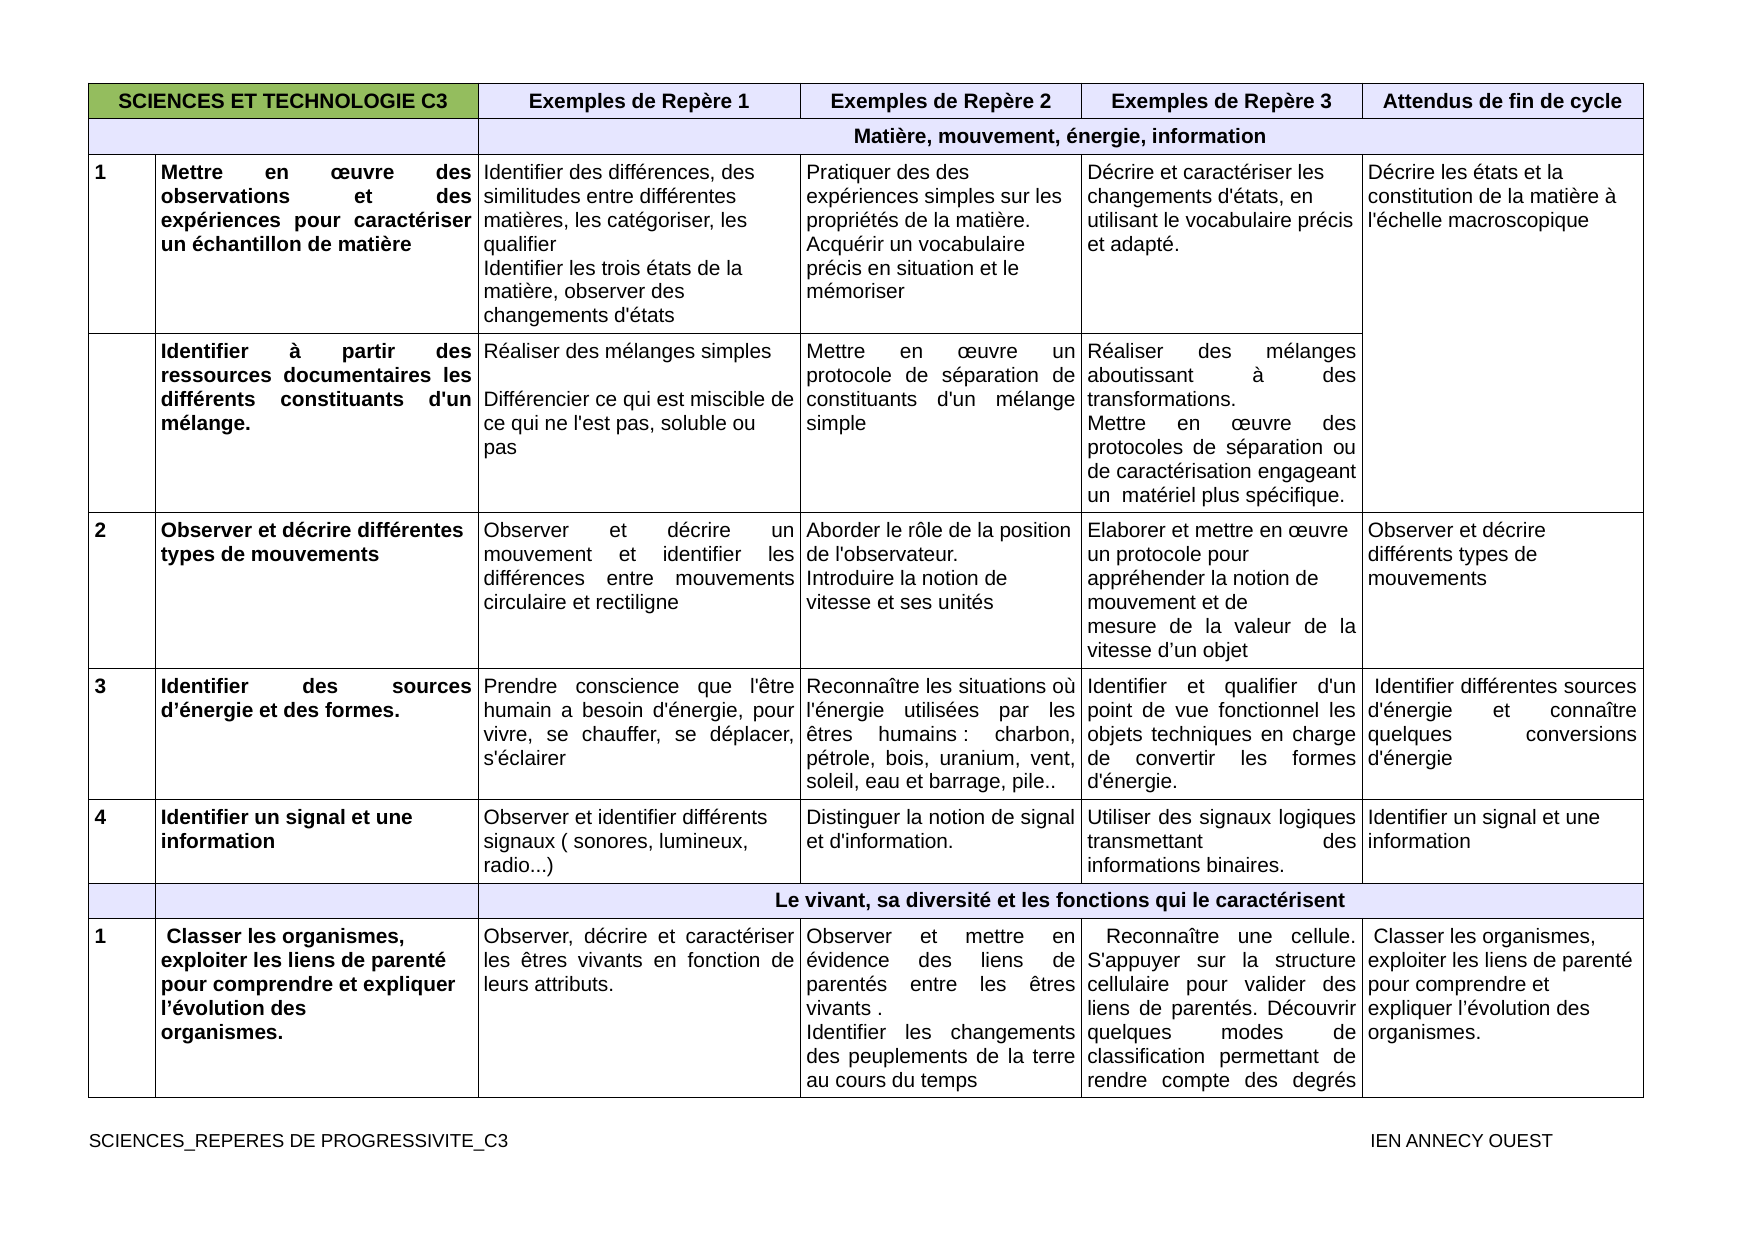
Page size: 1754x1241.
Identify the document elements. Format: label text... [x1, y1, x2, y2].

table_cell Observer et mettre en évidence des liens de parentés entre les êtres vivants . Identifier les changements des peuplements de la terre au cours du temps [801, 919, 1081, 1097]
table_cell Observer, décrire et caractériser les êtres vivants en fonction de leurs attributs. [479, 919, 800, 1097]
table_cell Mettre en œuvre un protocole de séparation de constituants d'un mélange simple [801, 334, 1081, 512]
table_cell Distinguer la notion de signal et d'information. [801, 800, 1081, 882]
table_cell Identifier un signal et une information [156, 800, 478, 882]
table_cell Observer et décrire différentes types de mouvements [156, 513, 478, 668]
table_cell Identifier des différences, des similitudes entre différentes matières, les catégoriser, les qualifier Identifier les trois états de la matière, observer des changements d'états [479, 155, 800, 333]
table_cell Reconnaître une cellule. S'appuyer sur la structure cellulaire pour valider des liens de parentés. Découvrir quelques modes de classification permettant de rendre compte des degrés [1082, 919, 1362, 1097]
table_cell Elaborer et mettre en œuvre un protocole pour appréhender la notion de mouvement et de mesure de la valeur de la vitesse d’un objet [1082, 513, 1362, 668]
table_cell Aborder le rôle de la position de l'observateur. Introduire la notion de vitesse et ses unités [801, 513, 1081, 668]
table_cell Identifier un signal et une information [1363, 800, 1643, 882]
table_cell 1 [89, 919, 155, 1097]
table_cell [89, 884, 155, 918]
table_cell Observer et identifier différents signaux ( sonores, lumineux, radio...) [479, 800, 800, 882]
table_header Exemples de Repère 1 [479, 84, 800, 118]
table_cell Classer les organismes, exploiter les liens de parenté pour comprendre et expliquer l’évolution des organismes. [156, 919, 478, 1097]
table_cell Décrire les états et la constitution de la matière à l'échelle macroscopique [1363, 155, 1643, 512]
table_cell 3 [89, 669, 155, 799]
table_cell Observer et décrire différents types de mouvements [1363, 513, 1643, 668]
table_cell Le vivant, sa diversité et les fonctions qui le caractérisent [479, 884, 1643, 918]
table_cell Décrire et caractériser les changements d'états, en utilisant le vocabulaire précis et adapté. [1082, 155, 1362, 333]
table_cell Réaliser des mélanges simples Différencier ce qui est miscible de ce qui ne l'est pas, soluble ou pas [479, 334, 800, 512]
table_cell 4 [89, 800, 155, 882]
table_cell Reconnaître les situations où l'énergie utilisées par les êtres humains : charbon, pétrole, bois, uranium, vent, soleil, eau et barrage, pile.. [801, 669, 1081, 799]
table_cell [89, 334, 155, 512]
table_cell Pratiquer des des expériences simples sur les propriétés de la matière. Acquérir un vocabulaire précis en situation et le mémoriser [801, 155, 1081, 333]
table_cell Identifier à partir des ressources documentaires les différents constituants d'un mélange. [156, 334, 478, 512]
table_cell Utiliser des signaux logiques transmettant des informations binaires. [1082, 800, 1362, 882]
table_cell [89, 119, 478, 154]
table_cell Observer et décrire un mouvement et identifier les différences entre mouvements circulaire et rectiligne [479, 513, 800, 668]
table_header Exemples de Repère 2 [801, 84, 1081, 118]
table_cell Identifier des sources d’énergie et des formes. [156, 669, 478, 799]
table_cell [156, 884, 478, 918]
table_cell Mettre en œuvre des observations et des expériences pour caractériser un échantillon de matière [156, 155, 478, 333]
table_cell Réaliser des mélanges aboutissant à des transformations. Mettre en œuvre des protocoles de séparation ou de caractérisation engageant un matériel plus spécifique. [1082, 334, 1362, 512]
table_cell Identifier différentes sources d'énergie et connaître quelques conversions d'énergie [1363, 669, 1643, 799]
table_cell Matière, mouvement, énergie, information [479, 119, 1643, 154]
table_cell Prendre conscience que l'être humain a besoin d'énergie, pour vivre, se chauffer, se déplacer, s'éclairer [479, 669, 800, 799]
table_cell 1 [89, 155, 155, 333]
table_cell 2 [89, 513, 155, 668]
table_header Exemples de Repère 3 [1082, 84, 1362, 118]
table_header Attendus de fin de cycle [1363, 84, 1643, 118]
table_cell Classer les organismes, exploiter les liens de parenté pour comprendre et expliquer l’évolution des organismes. [1363, 919, 1643, 1097]
table_header SCIENCES ET TECHNOLOGIE C3 [89, 84, 478, 118]
table_cell Identifier et qualifier d'un point de vue fonctionnel les objets techniques en charge de convertir les formes d'énergie. [1082, 669, 1362, 799]
